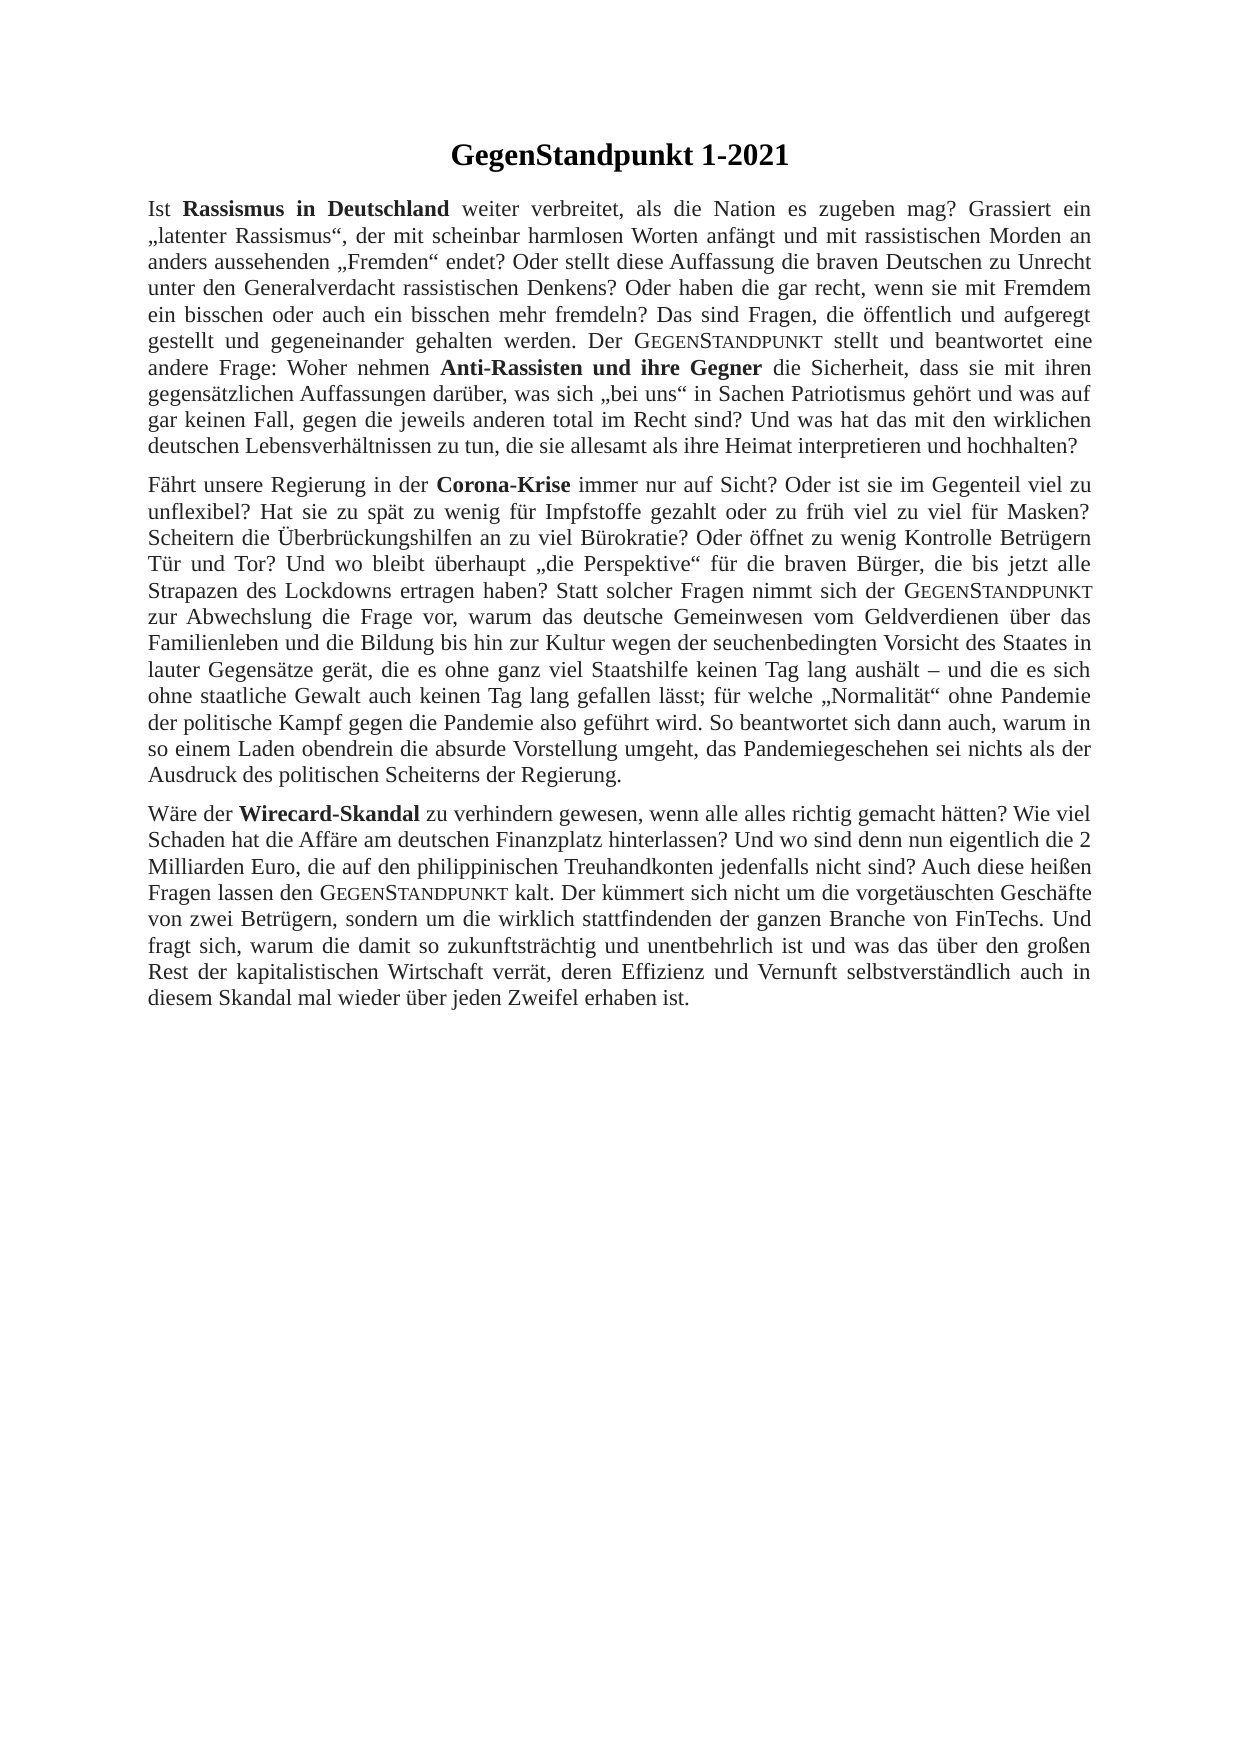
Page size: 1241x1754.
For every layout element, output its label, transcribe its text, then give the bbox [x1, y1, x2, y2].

text Wäre der Wirecard-Skandal zu verhindern gewesen, wenn alle alles richtig gemacht hätten? Wie viel Schaden hat die Affäre am deutschen Finanzplatz hinterlassen? Und wo sind denn nun eigentlich die 2 Milliarden Euro, die auf den philippinischen Treuhandkonten jedenfalls nicht sind? Auch diese heißen Fragen lassen den GegenStandpunkt kalt. Der kümmert sich nicht um die vorgetäuschten Geschäfte von zwei Betrügern, sondern um die wirklich stattfindenden der ganzen Branche von FinTechs. Und fragt sich, warum die damit so zukunftsträchtig und unentbehrlich ist und was das über den großen Rest der kapitalistischen Wirtschaft verrät, deren Effizienz und Vernunft selbstverständlich auch in diesem Skandal mal wieder über jeden Zweifel erhaben ist. [148, 800, 1093, 1011]
text Ist Rassismus in Deutschland weiter verbreitet, als die Nation es zugeben mag? Grassiert ein „latenter Rassismus“, der mit scheinbar harmlosen Worten anfängt und mit rassistischen Morden an anders aussehenden „Fremden“ endet? Oder stellt diese Auffassung die braven Deutschen zu Unrecht unter den Generalverdacht rassistischen Denkens? Oder haben die gar recht, wenn sie mit Fremdem ein bisschen oder auch ein bisschen mehr fremdeln? Das sind Fragen, die öffentlich und aufgeregt gestellt und gegeneinander gehalten werden. Der GegenStandpunkt stellt und beantwortet eine andere Frage: Woher nehmen Anti-Rassisten und ihre Gegner die Sicherheit, dass sie mit ihren gegensätzlichen Auffassungen darüber, was sich „bei uns“ in Sachen Patriotismus gehört und was auf gar keinen Fall, gegen die jeweils anderen total im Recht sind? Und was hat das mit den wirklichen deutschen Lebensverhältnissen zu tun, die sie allesamt als ihre Heimat interpretieren und hochhalten? [148, 195, 1093, 459]
text GegenStandpunkt 1-2021 [148, 136, 1093, 172]
text Fährt unsere Regierung in der Corona-Krise immer nur auf Sicht? Oder ist sie im Gegenteil viel zu unflexibel? Hat sie zu spät zu wenig für Impfstoffe gezahlt oder zu früh viel zu viel für Masken? Scheitern die Überbrückungshilfen an zu viel Bürokratie? Oder öffnet zu wenig Kontrolle Betrügern Tür und Tor? Und wo bleibt überhaupt „die Perspektive“ für die braven Bürger, die bis jetzt alle Strapazen des Lockdowns ertragen haben? Statt solcher Fragen nimmt sich der GegenStandpunkt zur Abwechslung die Frage vor, warum das deutsche Gemeinwesen vom Geldverdienen über das Familienleben und die Bildung bis hin zur Kultur wegen der seuchenbedingten Vorsicht des Staates in lauter Gegensätze gerät, die es ohne ganz viel Staatshilfe keinen Tag lang aushält – und die es sich ohne staatliche Gewalt auch keinen Tag lang gefallen lässt; für welche „Normalität“ ohne Pandemie der politische Kampf gegen die Pandemie also geführt wird. So beantwortet sich dann auch, warum in so einem Laden obendrein die absurde Vorstellung umgeht, das Pandemiegeschehen sei nichts als der Ausdruck des politischen Scheiterns der Regierung. [148, 471, 1093, 788]
